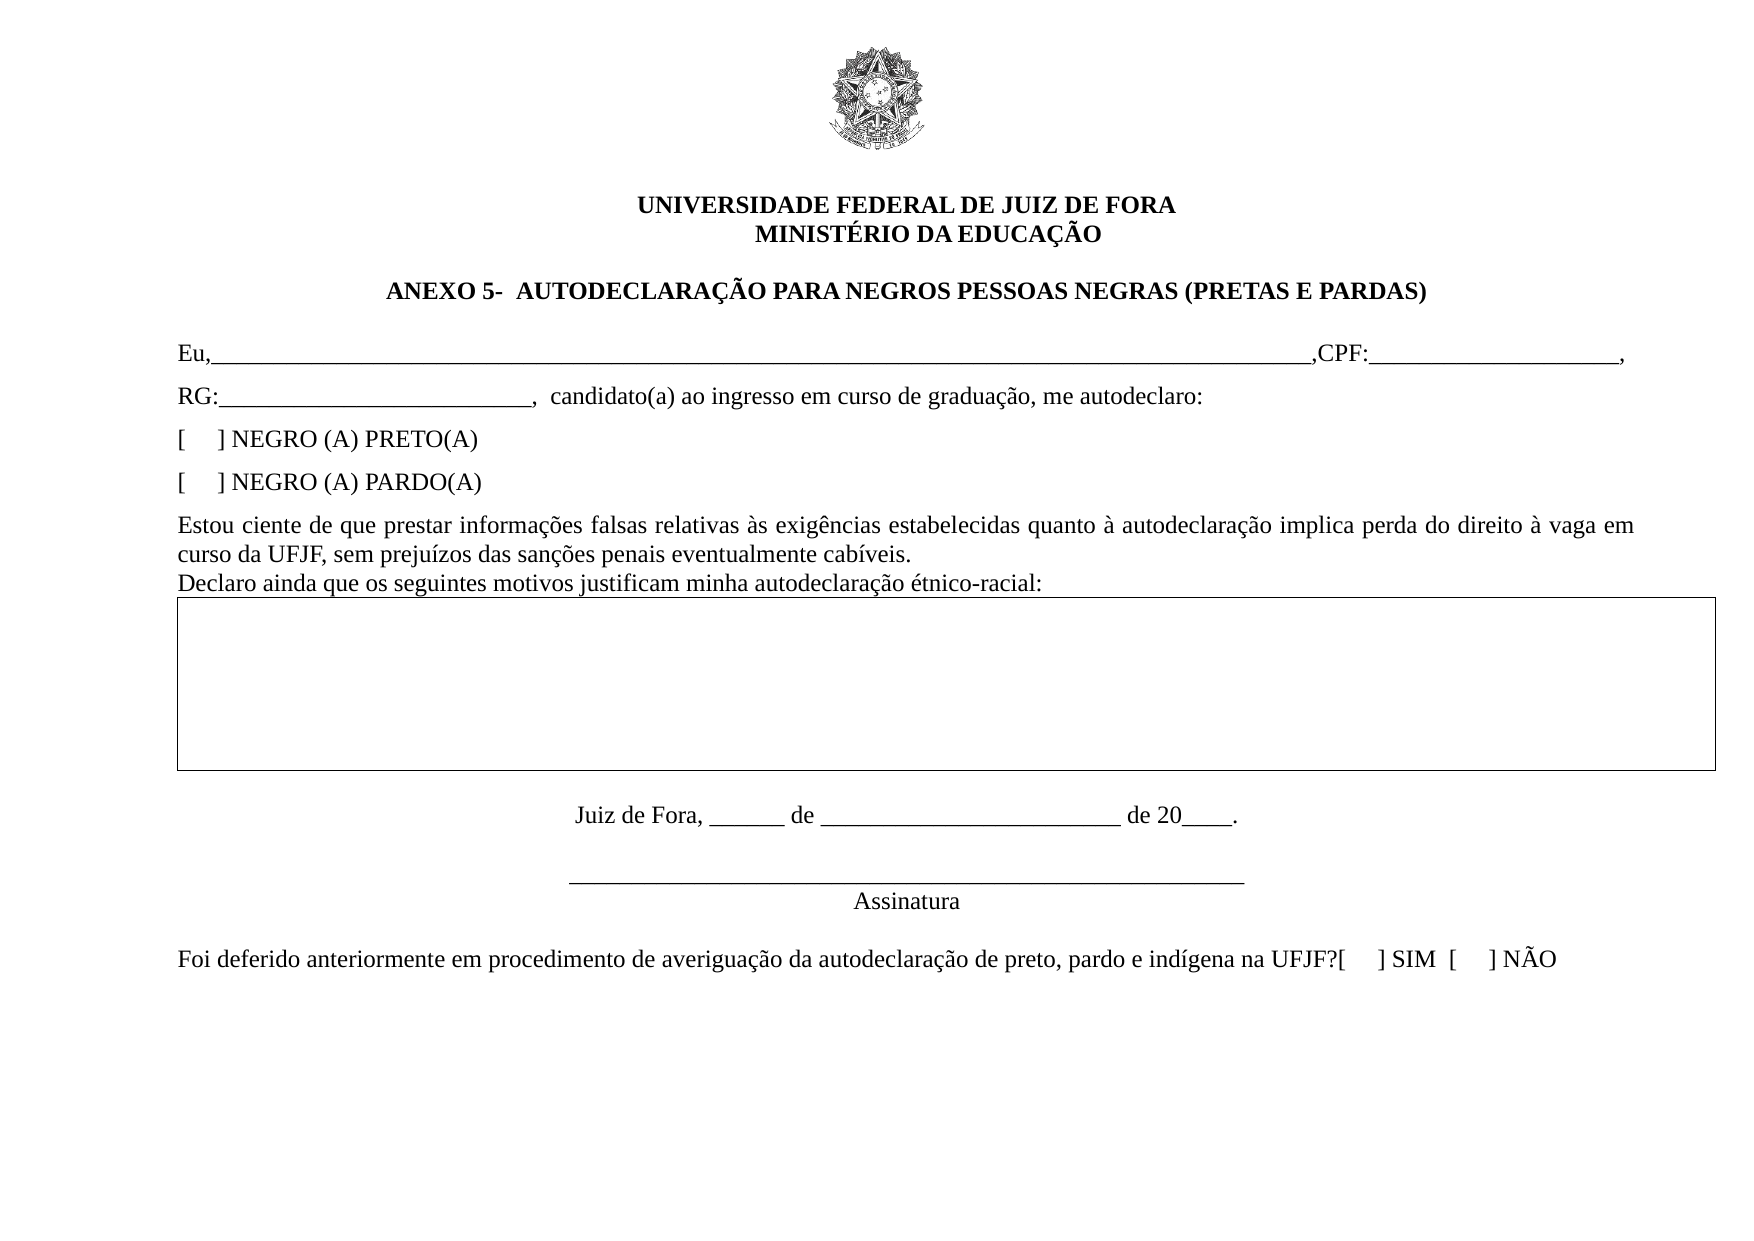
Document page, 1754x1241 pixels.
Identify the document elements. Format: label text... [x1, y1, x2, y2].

text [ ] NEGRO (A) PRETO(A) [177, 424, 1636, 453]
text ANEXO 5- AUTODECLARAÇÃO PARA NEGROS PESSOAS NEGRAS (PRETAS E PARDAS) [177, 276, 1636, 305]
text Estou ciente de que prestar informações falsas relativas às exigências estabelecidas quanto à autodeclaração implica perda do direito à vaga em curso da UFJF, sem prejuízos das sanções penais eventualmente cabíveis. [177, 511, 1636, 568]
table_header [178, 598, 1715, 770]
text [ ] NEGRO (A) PARDO(A) [177, 467, 1636, 496]
text Declaro ainda que os seguintes motivos justificam minha autodeclaração étnico-racial: [177, 568, 1636, 597]
text Juiz de Fora, ______ de ________________________ de 20____. [177, 800, 1636, 829]
text ______________________________________________________ [177, 858, 1636, 886]
text Assinatura [177, 886, 1636, 915]
text Eu,________________________________________________________________________________________,CPF:____________________, RG:_________________________, candidato(a) ao ingresso em curso de graduação, me autodeclaro: [177, 338, 1636, 410]
text Foi deferido anteriormente em procedimento de averiguação da autodeclaração de preto, pardo e indígena na UFJF?[ ] SIM [ ] NÃO [177, 944, 1636, 973]
